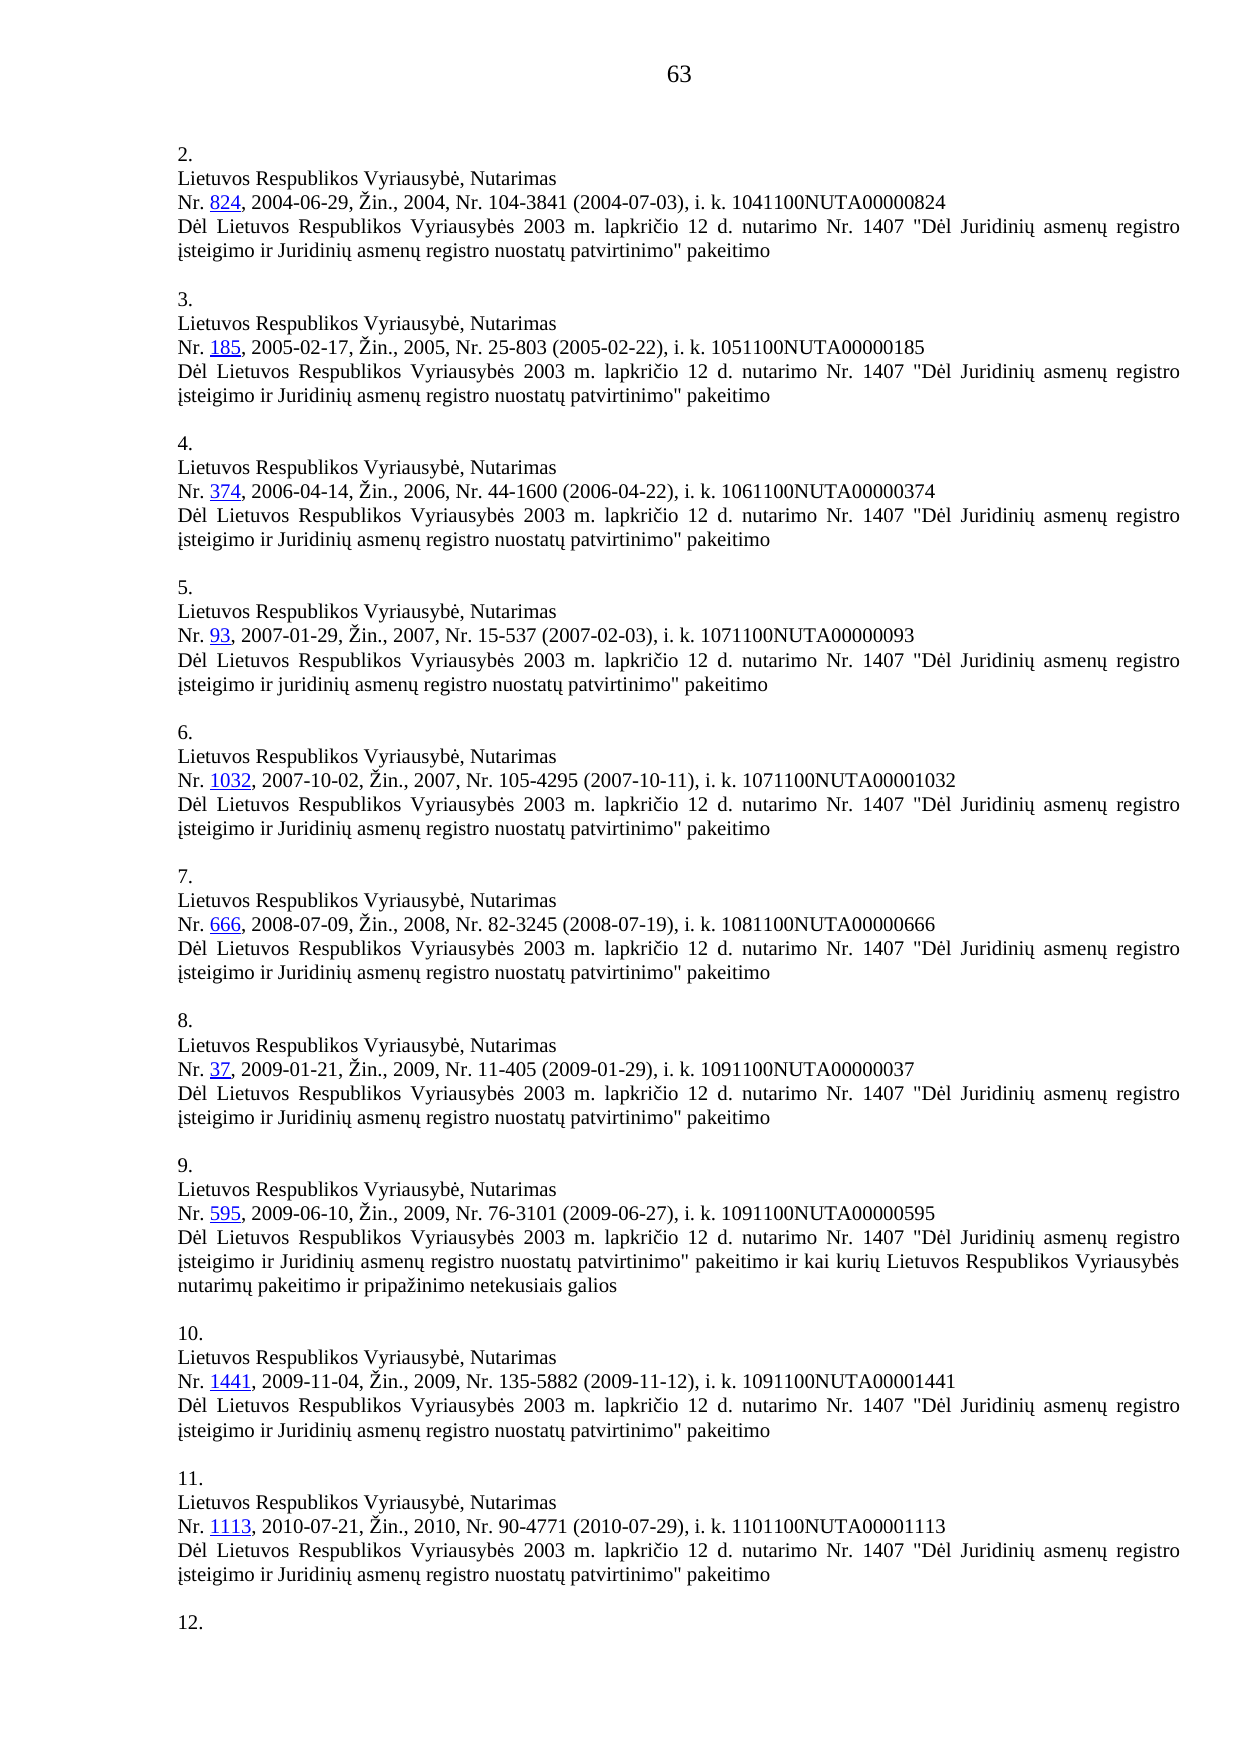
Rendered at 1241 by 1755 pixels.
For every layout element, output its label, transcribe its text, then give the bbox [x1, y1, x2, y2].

text Lietuvos Respublikos Vyriausybė, Nutarimas [177, 1490, 1181, 1514]
text Lietuvos Respublikos Vyriausybė, Nutarimas [177, 1177, 1181, 1201]
text Dėl Lietuvos Respublikos Vyriausybės 2003 m. lapkričio 12 d. nutarimo Nr. 1407 "Dėl Juridinių asmenų registro įsteigimo ir Juridinių asmenų registro nuostatų patvirtinimo" pakeitimo [177, 792, 1181, 840]
text Dėl Lietuvos Respublikos Vyriausybės 2003 m. lapkričio 12 d. nutarimo Nr. 1407 "Dėl Juridinių asmenų registro įsteigimo ir juridinių asmenų registro nuostatų patvirtinimo" pakeitimo [177, 647, 1181, 696]
text 12. [177, 1610, 1181, 1634]
text Lietuvos Respublikos Vyriausybė, Nutarimas [177, 599, 1181, 623]
text Dėl Lietuvos Respublikos Vyriausybės 2003 m. lapkričio 12 d. nutarimo Nr. 1407 "Dėl Juridinių asmenų registro įsteigimo ir Juridinių asmenų registro nuostatų patvirtinimo" pakeitimo [177, 503, 1181, 551]
text Nr. 666, 2008-07-09, Žin., 2008, Nr. 82-3245 (2008-07-19), i. k. 1081100NUTA00000666 [177, 912, 1181, 936]
text 3. [177, 287, 1181, 311]
text Nr. 1441, 2009-11-04, Žin., 2009, Nr. 135-5882 (2009-11-12), i. k. 1091100NUTA00001441 [177, 1369, 1181, 1393]
text Dėl Lietuvos Respublikos Vyriausybės 2003 m. lapkričio 12 d. nutarimo Nr. 1407 "Dėl Juridinių asmenų registro įsteigimo ir Juridinių asmenų registro nuostatų patvirtinimo" pakeitimo ir kai kurių Lietuvos Respublikos Vyriausybės nutarimų pakeitimo ir pripažinimo netekusiais galios [177, 1225, 1181, 1297]
text Dėl Lietuvos Respublikos Vyriausybės 2003 m. lapkričio 12 d. nutarimo Nr. 1407 "Dėl Juridinių asmenų registro įsteigimo ir Juridinių asmenų registro nuostatų patvirtinimo" pakeitimo [177, 359, 1181, 407]
text 6. [177, 720, 1181, 744]
text 10. [177, 1321, 1181, 1345]
text 5. [177, 575, 1181, 599]
text Lietuvos Respublikos Vyriausybė, Nutarimas [177, 1345, 1181, 1369]
text Nr. 1113, 2010-07-21, Žin., 2010, Nr. 90-4771 (2010-07-29), i. k. 1101100NUTA00001113 [177, 1514, 1181, 1538]
text Lietuvos Respublikos Vyriausybė, Nutarimas [177, 888, 1181, 912]
text Nr. 374, 2006-04-14, Žin., 2006, Nr. 44-1600 (2006-04-22), i. k. 1061100NUTA00000374 [177, 479, 1181, 503]
text Lietuvos Respublikos Vyriausybė, Nutarimas [177, 1032, 1181, 1057]
text Nr. 185, 2005-02-17, Žin., 2005, Nr. 25-803 (2005-02-22), i. k. 1051100NUTA00000185 [177, 335, 1181, 359]
text Dėl Lietuvos Respublikos Vyriausybės 2003 m. lapkričio 12 d. nutarimo Nr. 1407 "Dėl Juridinių asmenų registro įsteigimo ir Juridinių asmenų registro nuostatų patvirtinimo" pakeitimo [177, 1538, 1181, 1586]
text Lietuvos Respublikos Vyriausybė, Nutarimas [177, 311, 1181, 335]
text 7. [177, 864, 1181, 888]
text Lietuvos Respublikos Vyriausybė, Nutarimas [177, 455, 1181, 479]
text Dėl Lietuvos Respublikos Vyriausybės 2003 m. lapkričio 12 d. nutarimo Nr. 1407 "Dėl Juridinių asmenų registro įsteigimo ir Juridinių asmenų registro nuostatų patvirtinimo" pakeitimo [177, 214, 1181, 262]
text Nr. 37, 2009-01-21, Žin., 2009, Nr. 11-405 (2009-01-29), i. k. 1091100NUTA00000037 [177, 1057, 1181, 1081]
text Nr. 595, 2009-06-10, Žin., 2009, Nr. 76-3101 (2009-06-27), i. k. 1091100NUTA00000595 [177, 1201, 1181, 1225]
text Dėl Lietuvos Respublikos Vyriausybės 2003 m. lapkričio 12 d. nutarimo Nr. 1407 "Dėl Juridinių asmenų registro įsteigimo ir Juridinių asmenų registro nuostatų patvirtinimo" pakeitimo [177, 1081, 1181, 1129]
text Nr. 824, 2004-06-29, Žin., 2004, Nr. 104-3841 (2004-07-03), i. k. 1041100NUTA00000824 [177, 190, 1181, 214]
text Dėl Lietuvos Respublikos Vyriausybės 2003 m. lapkričio 12 d. nutarimo Nr. 1407 "Dėl Juridinių asmenų registro įsteigimo ir Juridinių asmenų registro nuostatų patvirtinimo" pakeitimo [177, 1393, 1181, 1442]
text Nr. 93, 2007-01-29, Žin., 2007, Nr. 15-537 (2007-02-03), i. k. 1071100NUTA00000093 [177, 623, 1181, 647]
text Dėl Lietuvos Respublikos Vyriausybės 2003 m. lapkričio 12 d. nutarimo Nr. 1407 "Dėl Juridinių asmenų registro įsteigimo ir Juridinių asmenų registro nuostatų patvirtinimo" pakeitimo [177, 936, 1181, 984]
text 8. [177, 1008, 1181, 1032]
text 2. [177, 142, 1181, 166]
text Lietuvos Respublikos Vyriausybė, Nutarimas [177, 166, 1181, 190]
text Nr. 1032, 2007-10-02, Žin., 2007, Nr. 105-4295 (2007-10-11), i. k. 1071100NUTA00001032 [177, 768, 1181, 792]
text 11. [177, 1466, 1181, 1490]
text Lietuvos Respublikos Vyriausybė, Nutarimas [177, 744, 1181, 768]
text 9. [177, 1153, 1181, 1177]
text 4. [177, 431, 1181, 455]
